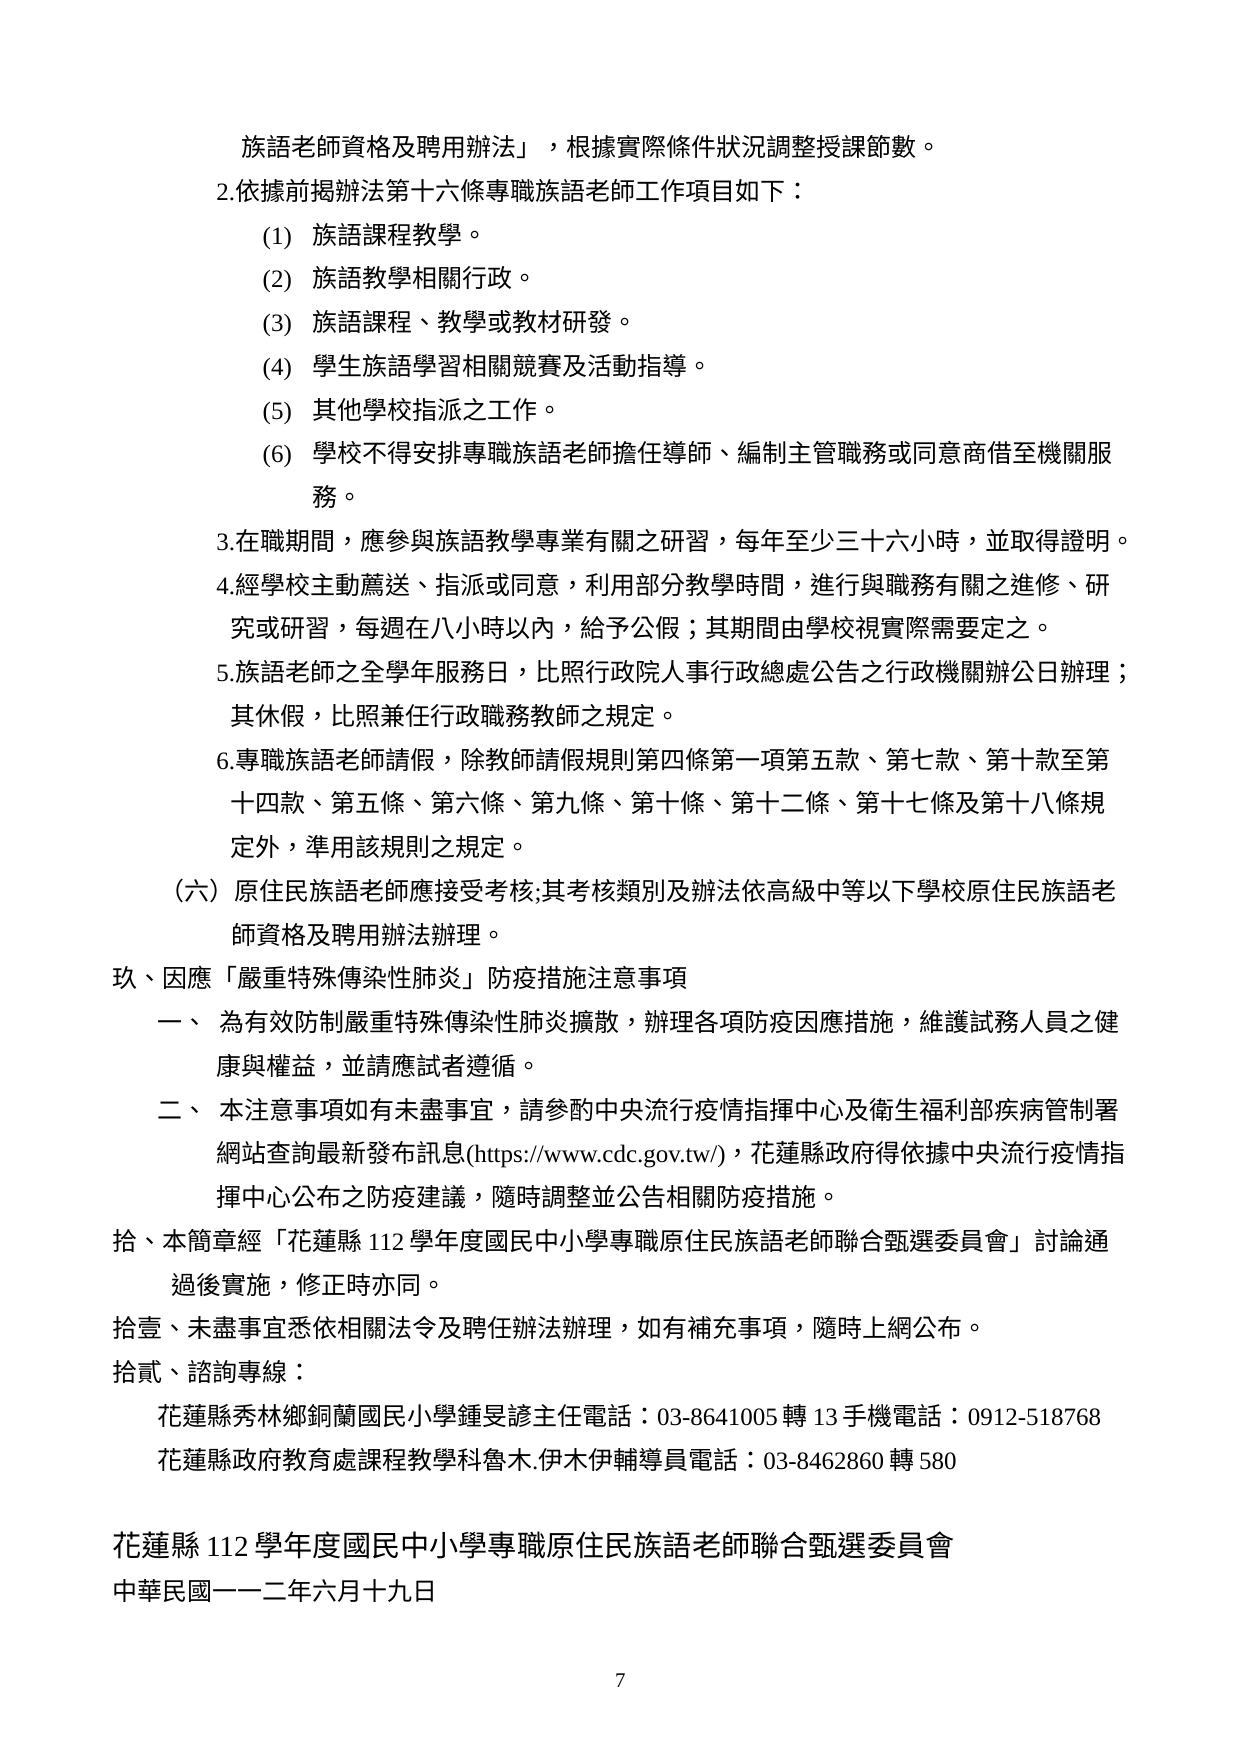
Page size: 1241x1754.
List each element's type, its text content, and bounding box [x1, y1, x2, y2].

text 5.族語老師之全學年服務日，比照行政院人事行政總處公告之行政機關辦公日辦理；其休假，比照兼任行政職務教師之規定。 [216, 647, 1128, 734]
text （六）原住民族語老師應接受考核;其考核類別及辦法依高級中等以下學校原住民族語老師資格及聘用辦法辦理。 [159, 865, 1128, 953]
text 族語老師資格及聘用辦法」，根據實際條件狀況調整授課節數。 [216, 122, 1128, 165]
text 二、 本注意事項如有未盡事宜，請參酌中央流行疫情指揮中心及衛生福利部疾病管制署網站查詢最新發布訊息(https://www.cdc.gov.tw/)，花蓮縣政府得依據中央流行疫情指揮中心公布之防疫建議，隨時調整並公告相關防疫措施。 [157, 1084, 1128, 1215]
text 花蓮縣秀林鄉銅蘭國民小學鍾旻諺主任電話：03-8641005轉13手機電話：0912-518768 [112, 1390, 1128, 1434]
text 花蓮縣政府教育處課程教學科魯木.伊木伊輔導員電話：03-8462860轉580 [112, 1434, 1128, 1478]
list 族語教學相關行政。 [262, 253, 1128, 297]
list 學生族語學習相關競賽及活動指導。 [262, 340, 1128, 384]
text 2.依據前揭辦法第十六條專職族語老師工作項目如下： [216, 165, 1128, 209]
text 花蓮縣112學年度國民中小學專職原住民族語老師聯合甄選委員會 [112, 1522, 1128, 1565]
text 玖、因應「嚴重特殊傳染性肺炎」防疫措施注意事項 [112, 953, 1128, 997]
text 中華民國一一二年六月十九日 [112, 1565, 1128, 1609]
text 拾、本簡章經「花蓮縣112學年度國民中小學專職原住民族語老師聯合甄選委員會」討論通過後實施，修正時亦同。 [113, 1215, 1128, 1303]
list 其他學校指派之工作。 [262, 384, 1128, 428]
text 6.專職族語老師請假，除教師請假規則第四條第一項第五款、第七款、第十款至第十四款、第五條、第六條、第九條、第十條、第十二條、第十七條及第十八條規定外，準用該規則之規定。 [216, 734, 1128, 865]
list 族語課程、教學或教材研發。 [262, 297, 1128, 340]
text 4.經學校主動薦送、指派或同意，利用部分教學時間，進行與職務有關之進修、研究或研習，每週在八小時以內，給予公假；其期間由學校視實際需要定之。 [216, 559, 1128, 647]
list 族語課程教學。 [262, 209, 1128, 253]
text 一、 為有效防制嚴重特殊傳染性肺炎擴散，辦理各項防疫因應措施，維護試務人員之健康與權益，並請應試者遵循。 [157, 997, 1128, 1084]
text 拾壹、未盡事宜悉依相關法令及聘任辦法辦理，如有補充事項，隨時上網公布。 [112, 1303, 1128, 1347]
text 3.在職期間，應參與族語教學專業有關之研習，每年至少三十六小時，並取得證明。 [216, 515, 1128, 559]
text 拾貳、諮詢專線： [112, 1347, 1128, 1390]
list 學校不得安排專職族語老師擔任導師、編制主管職務或同意商借至機關服務。 [262, 428, 1128, 515]
